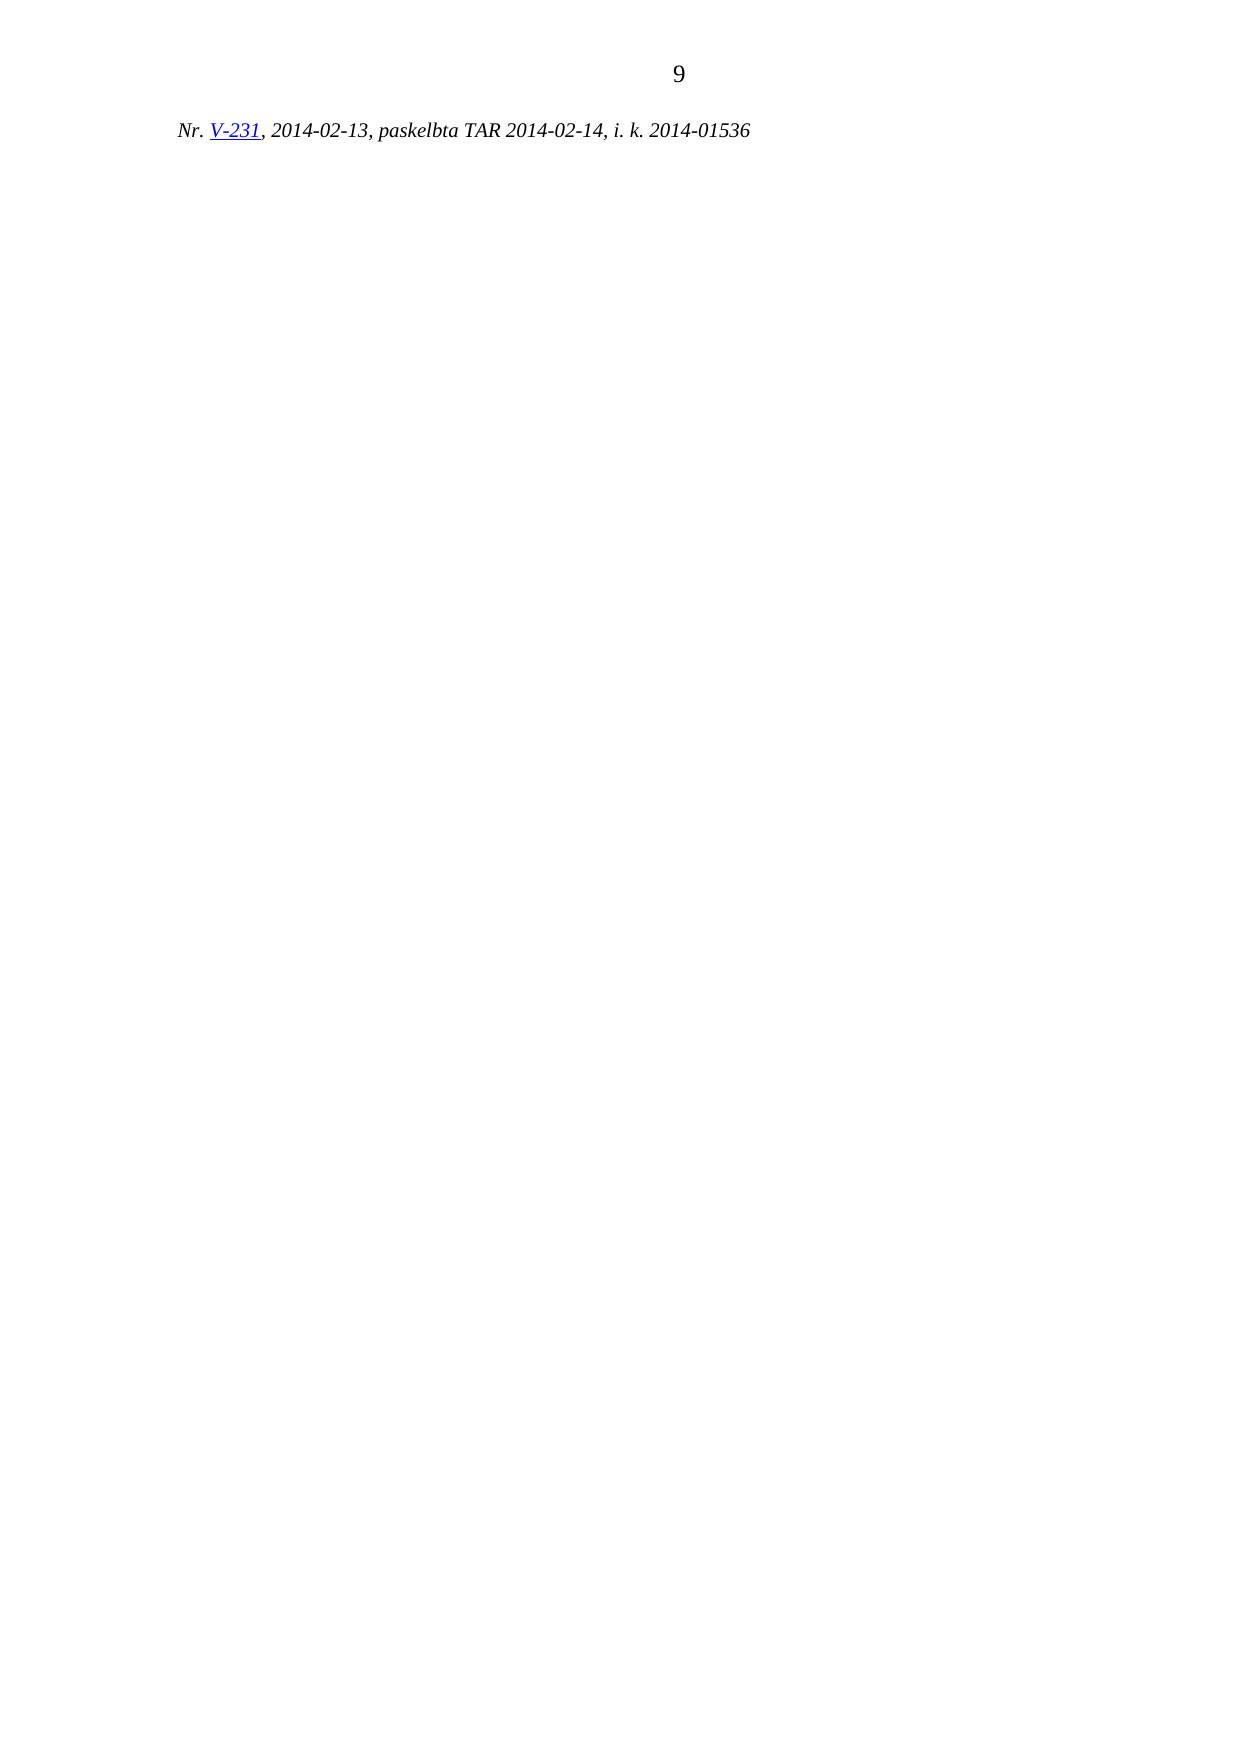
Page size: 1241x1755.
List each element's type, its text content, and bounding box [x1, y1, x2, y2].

text Nr. V-231, 2014-02-13, paskelbta TAR 2014-02-14, i. k. 2014-01536 [177, 118, 1181, 142]
